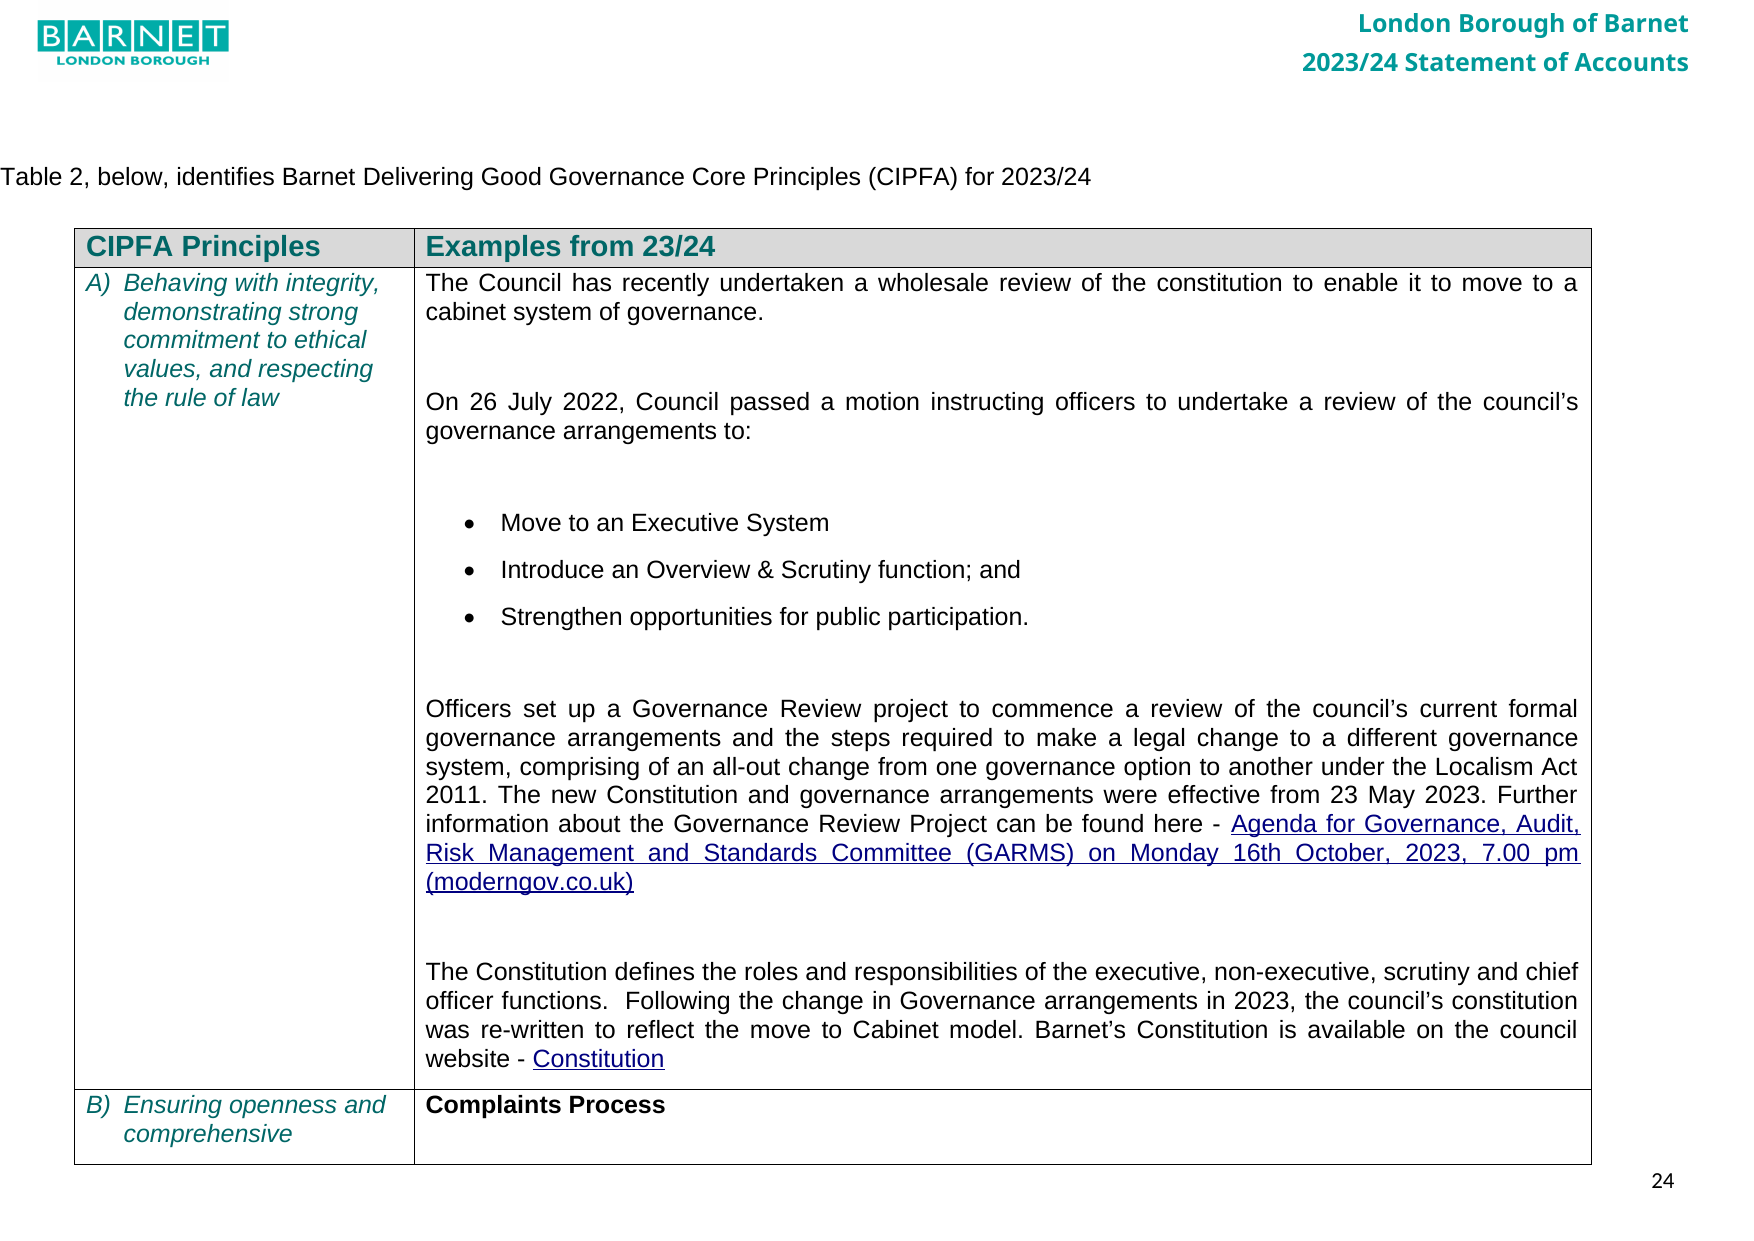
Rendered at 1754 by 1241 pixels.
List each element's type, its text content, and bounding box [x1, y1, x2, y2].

table_cell Ensuring openness and comprehensive stakeholder engagement. [75, 1090, 414, 1163]
text Table 2, below, identifies Barnet Delivering Good Governance Core Principles (CIPFA) for 2023/24 [0, 162, 1689, 191]
table_cell The Council has recently undertaken a wholesale review of the constitution to enable it to move to a cabinet system of governance. On 26 July 2022, Council passed a motion instructing officers to undertake a review of the council’s governance arrangements to: Move to an Executive System Introduce an Overview & Scrutiny function; and Strengthen opportunities for public participation. Officers set up a Governance Review project to commence a review of the council’s current formal governance arrangements and the steps required to make a legal change to a different governance system, comprising of an all-out change from one governance option to another under the Localism Act 2011. The new Constitution and governance arrangements were effective from 23 May 2023. Further information about the Governance Review Project can be found here - Agenda for Governance, Audit, Risk Management and Standards Committee (GARMS) on Monday 16th October, 2023, 7.00 pm (moderngov.co.uk) The Constitution defines the roles and responsibilities of the executive, non-executive, scrutiny and chief officer functions. Following the change in Governance arrangements in 2023, the council’s constitution was re-written to reflect the move to Cabinet model. Barnet’s Constitution is available on the council website - Constitution [415, 268, 1591, 1089]
table_header CIPFA Principles [75, 229, 414, 267]
table_cell Complaints Process Complaints are an important way for an organisation to be accountable to the public, as well as providing valuable prompts to review organisational performance and the conduct of the people that work within and for it. The council’s aim is to ensure that when things go wrong, it responds quickly to put things right. The council is committed to learning from and improving its performance in response to customer feedback. The Council operates a two-stage corporate complaints procedure: Stage 1 - Complaints are investigated and responded to by the relevant service manager or equivalent of which the complaint concerns. Stage 2 - Where the complainant remains unhappy with their stage 1 response, they may escalate their complaint, which is investigated further and responded to by the relevant senior manage If the complainant remains dissatisfied after going through the Council’s complaints procedure, they can escalate the matter to the LGSCO. The Corporate Complaints and Local Government and Social Care Ombudsman (LGSCO) Annual Report 2022/2023 ward reported to the Governance, Audit, Risk Management and Standards Committee (GARMS) in October 2023. [415, 1090, 1591, 1163]
table_cell Behaving with integrity, demonstrating strong commitment to ethical values, and respecting the rule of law [75, 268, 414, 1089]
table_header Examples from 23/24 [415, 229, 1591, 267]
